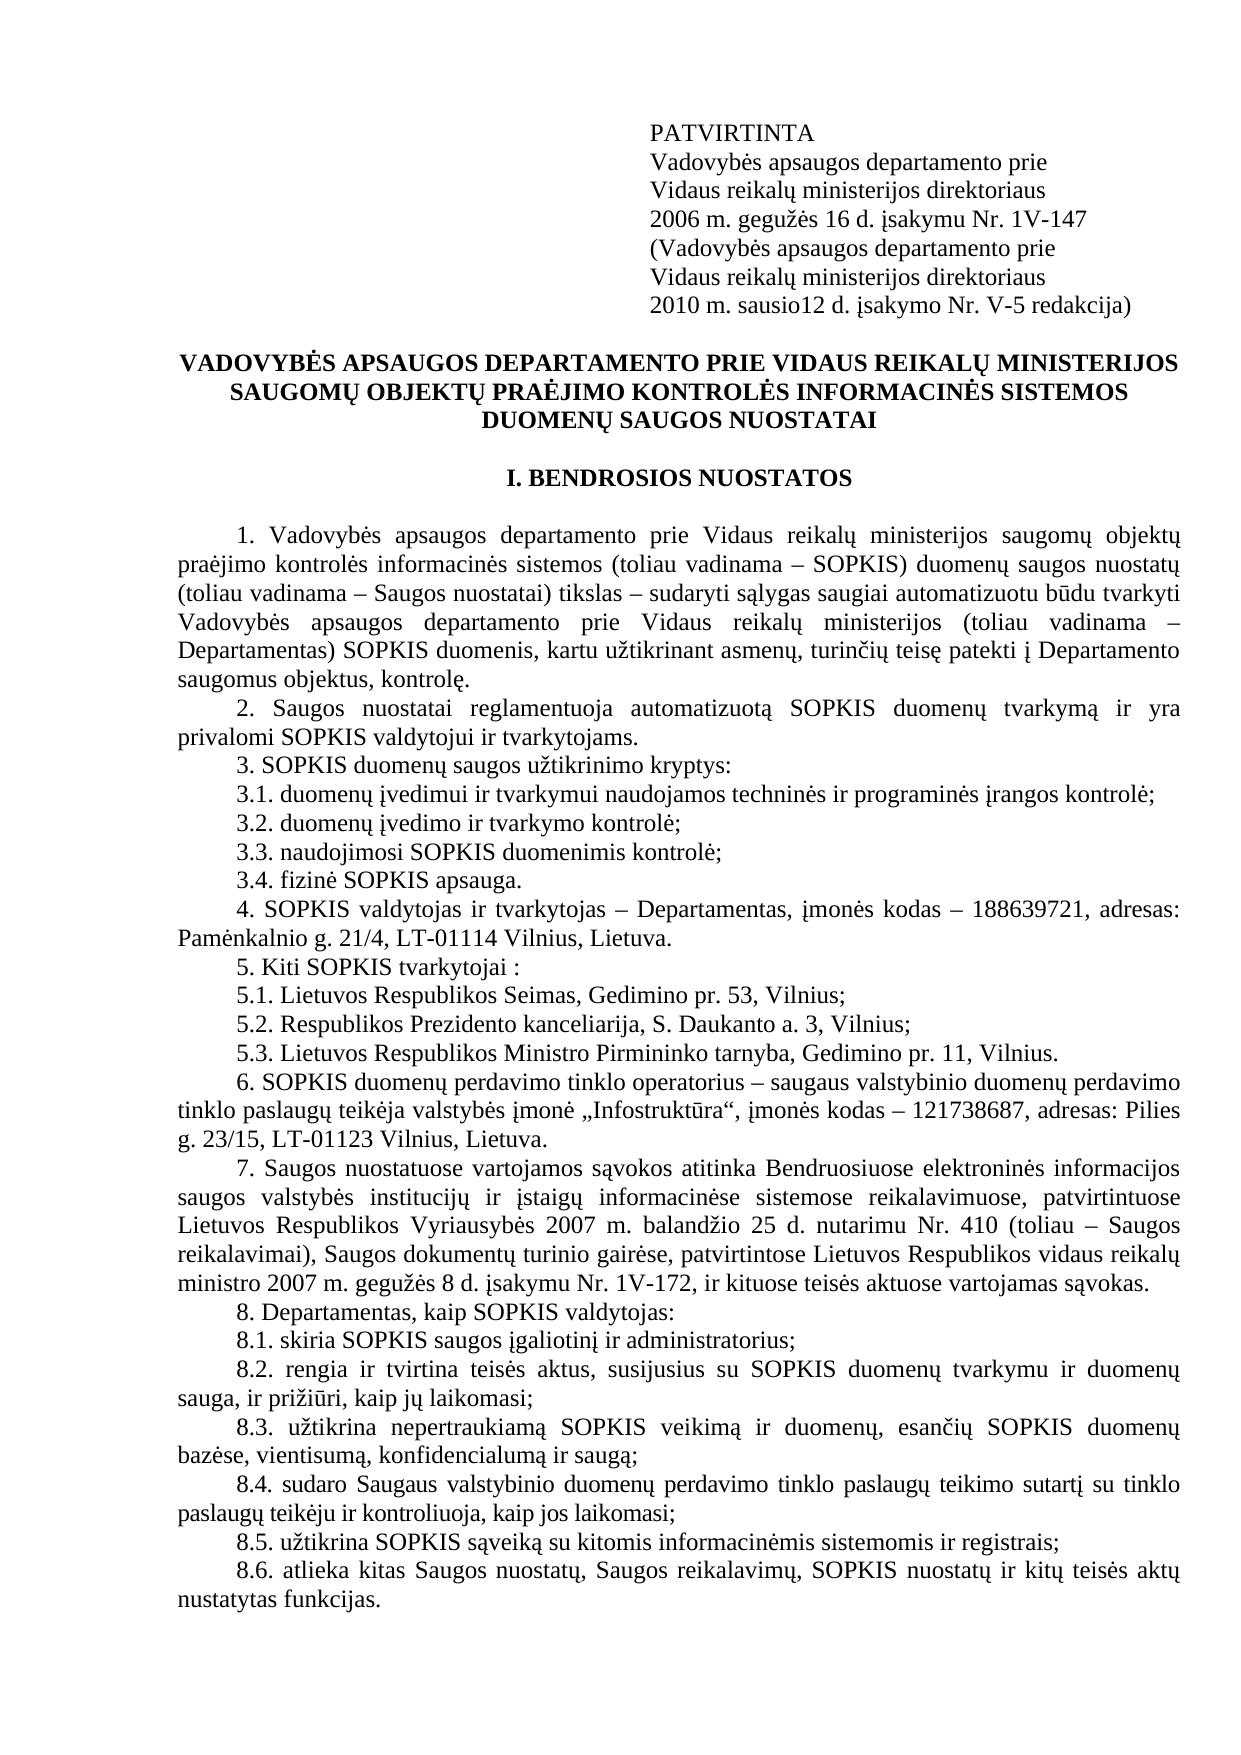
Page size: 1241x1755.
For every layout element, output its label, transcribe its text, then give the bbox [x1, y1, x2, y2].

text 8. Departamentas, kaip SOPKIS valdytojas: [177, 1297, 1181, 1326]
text 8.1. skiria SOPKIS saugos įgaliotinį ir administratorius; [177, 1326, 1181, 1354]
text 6. SOPKIS duomenų perdavimo tinklo operatorius – saugaus valstybinio duomenų perdavimo tinklo paslaugų teikėja valstybės įmonė „Infostruktūra“, įmonės kodas – 121738687, adresas: Pilies g. 23/15, LT-01123 Vilnius, Lietuva. [177, 1067, 1181, 1153]
text 5. Kiti SOPKIS tvarkytojai : [177, 952, 1181, 981]
text 8.6. atlieka kitas Saugos nuostatų, Saugos reikalavimų, SOPKIS nuostatų ir kitų teisės aktų nustatytas funkcijas. [177, 1556, 1181, 1613]
text 5.3. Lietuvos Respublikos Ministro Pirmininko tarnyba, Gedimino pr. 11, Vilnius. [177, 1038, 1181, 1067]
text Vidaus reikalų ministerijos direktoriaus [649, 262, 1181, 291]
text 3. SOPKIS duomenų saugos užtikrinimo kryptys: [177, 751, 1181, 779]
text 3.3. naudojimosi SOPKIS duomenimis kontrolė; [177, 837, 1181, 866]
text (Vadovybės apsaugos departamento prie [649, 233, 1181, 262]
text 3.4. fizinė SOPKIS apsauga. [177, 866, 1181, 894]
text 1. Vadovybės apsaugos departamento prie Vidaus reikalų ministerijos saugomų objektų praėjimo kontrolės informacinės sistemos (toliau vadinama – SOPKIS) duomenų saugos nuostatų (toliau vadinama – Saugos nuostatai) tikslas – sudaryti sąlygas saugiai automatizuotu būdu tvarkyti Vadovybės apsaugos departamento prie Vidaus reikalų ministerijos (toliau vadinama – Departamentas) SOPKIS duomenis, kartu užtikrinant asmenų, turinčių teisę patekti į Departamento saugomus objektus, kontrolę. [177, 521, 1181, 693]
text 8.3. užtikrina nepertraukiamą SOPKIS veikimą ir duomenų, esančių SOPKIS duomenų bazėse, vientisumą, konfidencialumą ir saugą; [177, 1412, 1181, 1469]
text I. BENDROSIOS NUOSTATOS [177, 463, 1181, 492]
text 2. Saugos nuostatai reglamentuoja automatizuotą SOPKIS duomenų tvarkymą ir yra privalomi SOPKIS valdytojui ir tvarkytojams. [177, 693, 1181, 751]
text 5.1. Lietuvos Respublikos Seimas, Gedimino pr. 53, Vilnius; [177, 981, 1181, 1009]
text 2010 m. sausio12 d. įsakymo Nr. V-5 redakcija) [649, 291, 1181, 319]
text 2006 m. gegužės 16 d. įsakymu Nr. 1V-147 [649, 204, 1181, 233]
text 3.2. duomenų įvedimo ir tvarkymo kontrolė; [177, 808, 1181, 837]
text 8.2. rengia ir tvirtina teisės aktus, susijusius su SOPKIS duomenų tvarkymu ir duomenų sauga, ir prižiūri, kaip jų laikomasi; [177, 1354, 1181, 1412]
text VADOVYBĖS APSAUGOS DEPARTAMENTO PRIE VIDAUS REIKALŲ MINISTERIJOS SAUGOMŲ OBJEKTŲ PRAĖJIMO KONTROLĖS INFORMACINĖS SISTEMOS DUOMENŲ SAUGOS NUOSTATAI [177, 348, 1181, 434]
text 3.1. duomenų įvedimui ir tvarkymui naudojamos techninės ir programinės įrangos kontrolė; [177, 779, 1181, 808]
text PATVIRTINTA [649, 118, 1181, 147]
text Vadovybės apsaugos departamento prie [649, 147, 1181, 176]
text 8.4. sudaro Saugaus valstybinio duomenų perdavimo tinklo paslaugų teikimo sutartį su tinklo paslaugų teikėju ir kontroliuoja, kaip jos laikomasi; [177, 1469, 1181, 1527]
text 4. SOPKIS valdytojas ir tvarkytojas – Departamentas, įmonės kodas – 188639721, adresas: Pamėnkalnio g. 21/4, LT-01114 Vilnius, Lietuva. [177, 894, 1181, 952]
text 8.5. užtikrina SOPKIS sąveiką su kitomis informacinėmis sistemomis ir registrais; [177, 1527, 1181, 1556]
text 7. Saugos nuostatuose vartojamos sąvokos atitinka Bendruosiuose elektroninės informacijos saugos valstybės institucijų ir įstaigų informacinėse sistemose reikalavimuose, patvirtintuose Lietuvos Respublikos Vyriausybės 2007 m. balandžio 25 d. nutarimu Nr. 410 (toliau – Saugos reikalavimai), Saugos dokumentų turinio gairėse, patvirtintose Lietuvos Respublikos vidaus reikalų ministro 2007 m. gegužės 8 d. įsakymu Nr. 1V-172, ir kituose teisės aktuose vartojamas sąvokas. [177, 1153, 1181, 1297]
text Vidaus reikalų ministerijos direktoriaus [649, 176, 1181, 204]
text 5.2. Respublikos Prezidento kanceliarija, S. Daukanto a. 3, Vilnius; [177, 1009, 1181, 1038]
